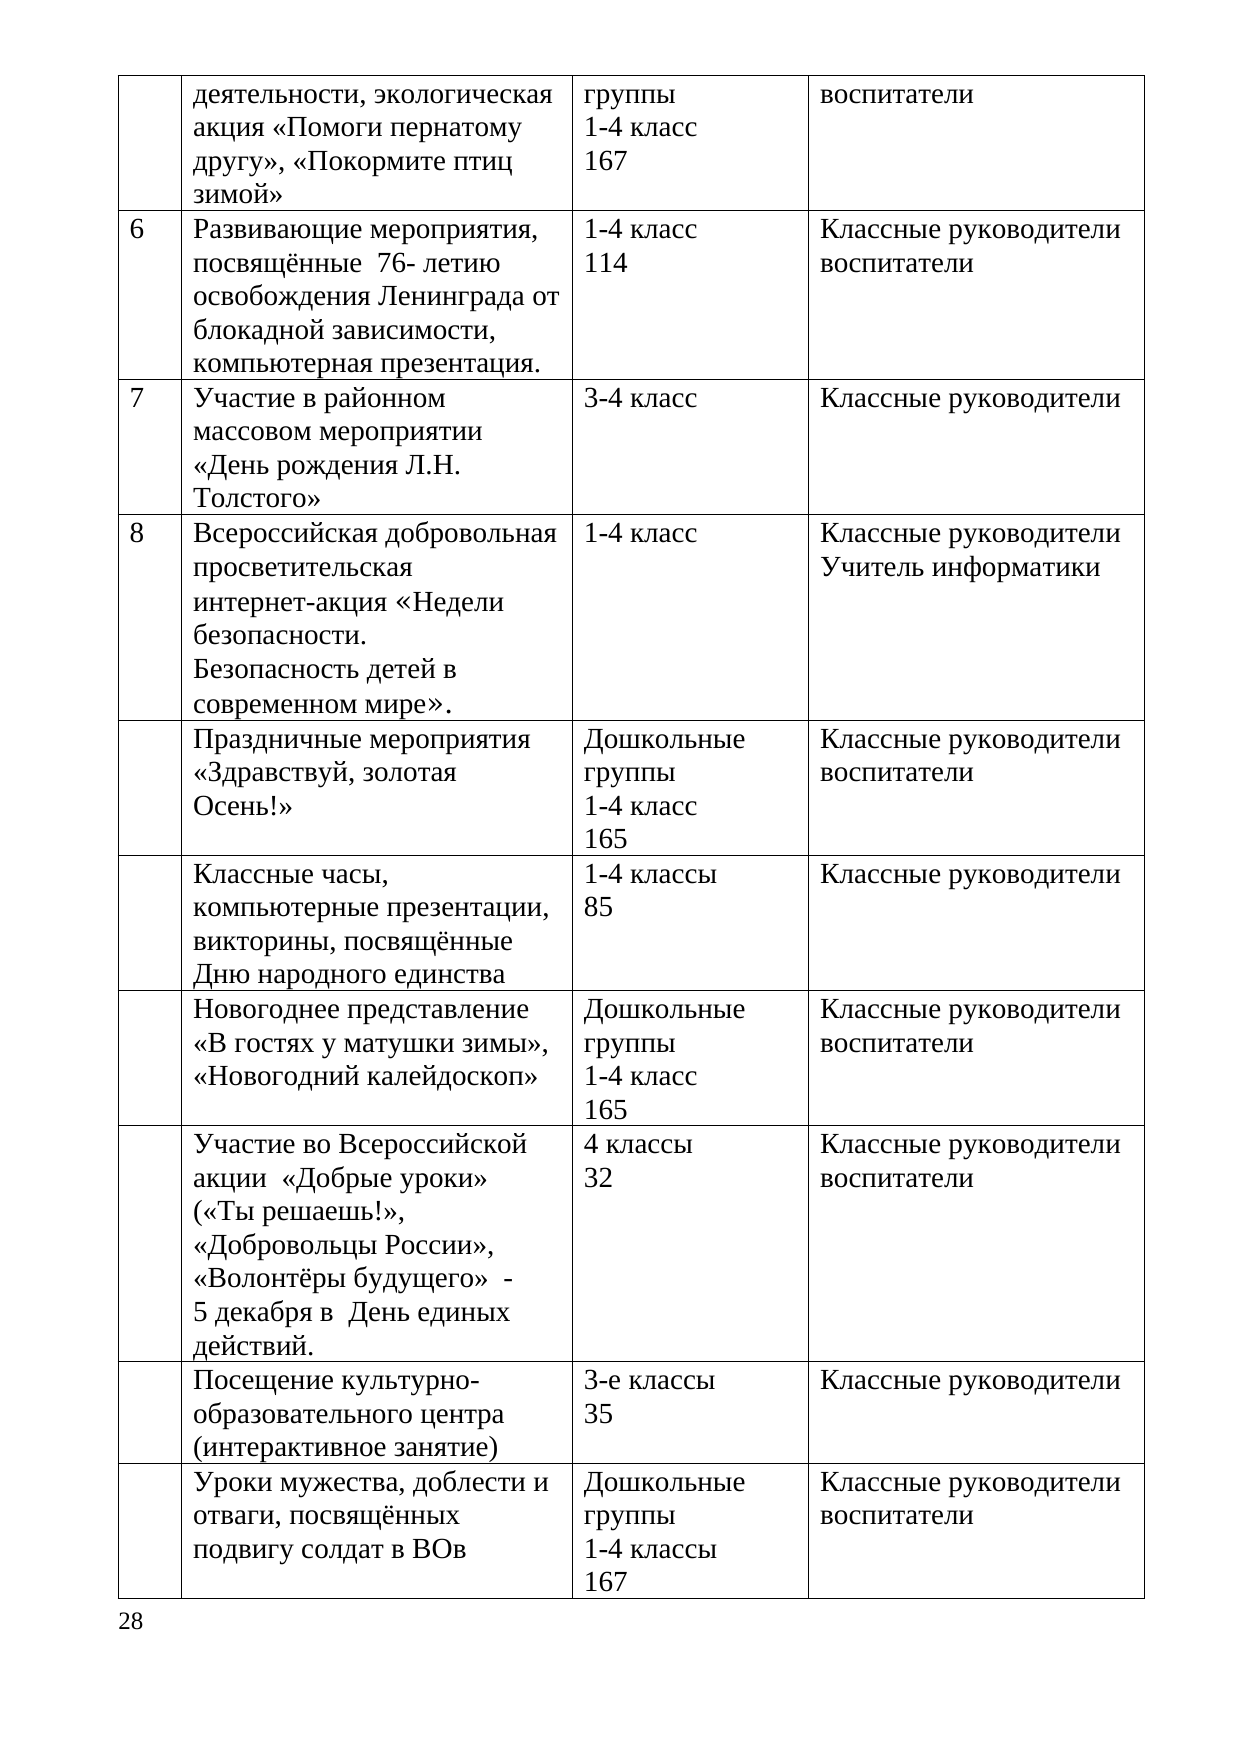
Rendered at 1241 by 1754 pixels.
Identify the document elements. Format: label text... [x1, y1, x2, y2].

table_cell 7 [119, 380, 181, 514]
table_cell 1-4 классы 85 [573, 856, 808, 990]
table_cell Праздничные мероприятия «Здравствуй, золотая Осень!» [182, 721, 572, 855]
table_cell Развивающие мероприятия, посвящённые 76- летию освобождения Ленинграда от блокадной зависимости, компьютерная презентация. [182, 211, 572, 379]
table_cell деятельности, экологическая акция «Помоги пернатому другу», «Покормите птиц зимой» [182, 76, 572, 210]
table_cell Участие во Всероссийской акции «Добрые уроки» («Ты решаешь!», «Добровольцы России», «Волонтёры будущего» - 5 декабря в День единых действий. [182, 1126, 572, 1361]
table_cell 6 [119, 211, 181, 379]
table_cell Классные руководители Учитель информатики [809, 515, 1144, 720]
table_cell группы 1-4 класс 167 [573, 76, 808, 210]
table_cell [119, 76, 181, 210]
table_cell Дошкольные группы 1-4 класс 165 [573, 721, 808, 855]
table_cell Классные часы, компьютерные презентации, викторины, посвящённые Дню народного единства [182, 856, 572, 990]
table_cell [119, 1464, 181, 1598]
table_cell Классные руководители воспитатели [809, 1464, 1144, 1598]
table_cell Классные руководители воспитатели [809, 721, 1144, 855]
table_cell Классные руководители [809, 380, 1144, 514]
table_cell Классные руководители воспитатели [809, 1126, 1144, 1361]
table_cell Новогоднее представление «В гостях у матушки зимы», «Новогодний калейдоскоп» [182, 991, 572, 1125]
table_cell 8 [119, 515, 181, 720]
table_cell воспитатели [809, 76, 1144, 210]
table_cell 1-4 класс 114 [573, 211, 808, 379]
table_cell Классные руководители воспитатели [809, 211, 1144, 379]
table_cell 3-е классы 35 [573, 1362, 808, 1463]
table_cell Дошкольные группы 1-4 класс 165 [573, 991, 808, 1125]
table_cell 3-4 класс [573, 380, 808, 514]
table_cell 4 классы 32 [573, 1126, 808, 1361]
table_cell Посещение культурно-образовательного центра (интерактивное занятие) [182, 1362, 572, 1463]
table_cell Классные руководители [809, 1362, 1144, 1463]
table_cell Уроки мужества, доблести и отваги, посвящённых подвигу солдат в ВОв [182, 1464, 572, 1598]
table_cell [119, 856, 181, 990]
table_cell Дошкольные группы 1-4 классы 167 [573, 1464, 808, 1598]
table_cell [119, 991, 181, 1125]
table_cell [119, 1362, 181, 1463]
table_cell 1-4 класс [573, 515, 808, 720]
table_cell Классные руководители воспитатели [809, 991, 1144, 1125]
table_cell [119, 721, 181, 855]
table_cell Участие в районном массовом мероприятии «День рождения Л.Н. Толстого» [182, 380, 572, 514]
table_cell Всероссийская добровольная просветительская интернет-акция «Недели безопасности. Безопасность детей в современном мире». [182, 515, 572, 720]
table_cell [119, 1126, 181, 1361]
table_cell Классные руководители [809, 856, 1144, 990]
